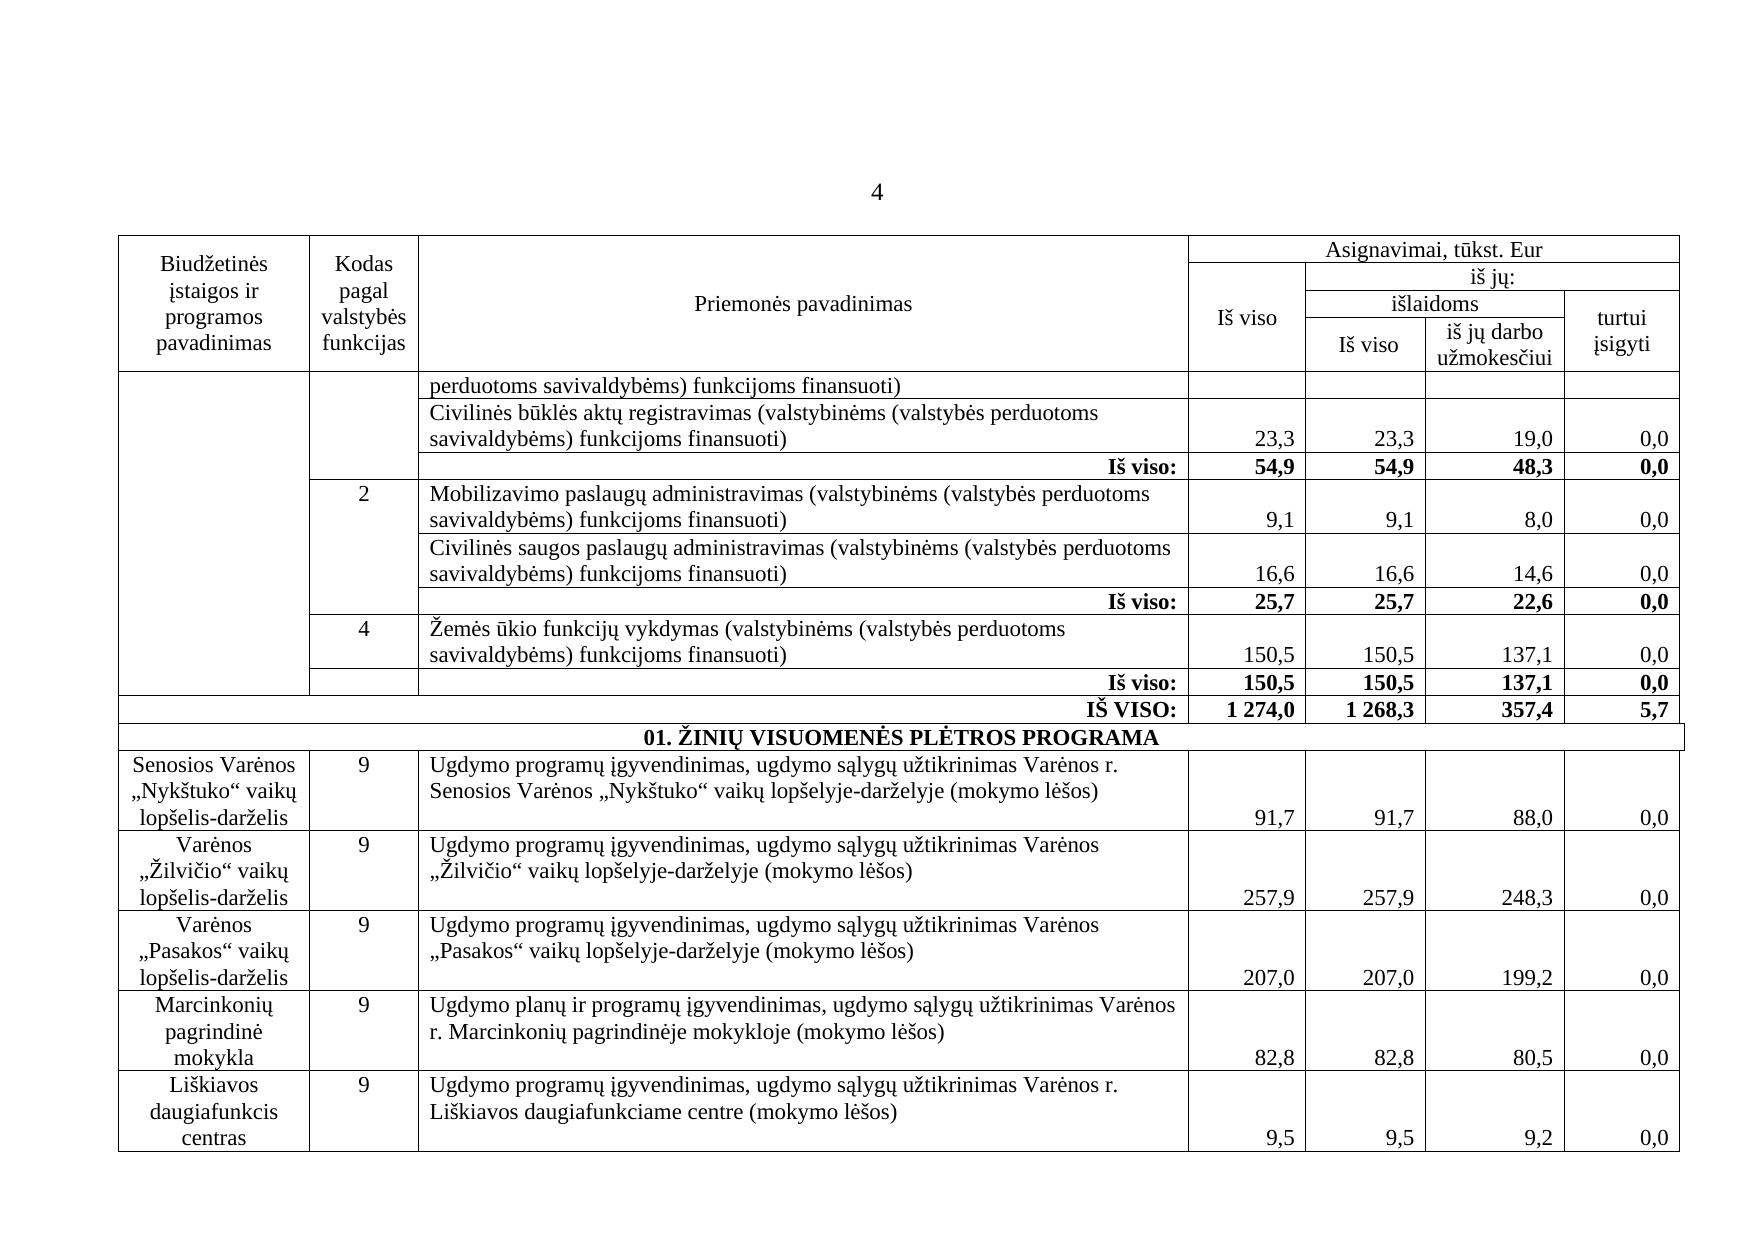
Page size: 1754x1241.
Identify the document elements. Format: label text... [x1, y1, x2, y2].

table_cell 150,5 [1306, 669, 1425, 695]
table_cell [119, 452, 309, 479]
table_cell 257,9 [1189, 831, 1305, 910]
table_cell Varėnos „Žilvičio“ vaikų lopšelis-darželis [119, 831, 309, 910]
table_cell 9 [310, 1071, 418, 1151]
table_cell [1680, 479, 1685, 533]
table_cell Liškiavos daugiafunkcis centras [119, 1071, 309, 1151]
table_cell 0,0 [1565, 911, 1679, 990]
table_cell 9 [310, 831, 418, 910]
table_cell [1680, 587, 1685, 614]
table_cell [119, 372, 309, 398]
table_cell 0,0 [1565, 399, 1679, 452]
table_cell Marcinkonių pagrindinė mokykla [119, 991, 309, 1070]
table_header Biudžetinės įstaigos ir programos pavadinimas [119, 236, 309, 371]
table_cell [1680, 695, 1685, 723]
table_cell iš jų darbo užmokesčiui [1426, 318, 1564, 371]
table_cell 207,0 [1306, 911, 1425, 990]
table_cell 0,0 [1565, 480, 1679, 533]
table_cell 91,7 [1306, 751, 1425, 830]
table_cell 9 [310, 911, 418, 990]
table_cell [119, 533, 309, 587]
table_cell [119, 614, 309, 668]
table_cell 16,6 [1306, 534, 1425, 587]
table_cell 54,9 [1306, 453, 1425, 479]
table_cell [1680, 317, 1685, 371]
table_cell Iš viso: [419, 453, 1188, 479]
table_cell Civilinės būklės aktų registravimas (valstybinėms (valstybės perduotoms savivaldybėms) funkcijoms finansuoti) [419, 399, 1188, 452]
table_cell [1680, 1070, 1685, 1151]
table_cell 2 [310, 480, 418, 614]
table_cell [1680, 398, 1685, 452]
table_header Priemonės pavadinimas [419, 236, 1188, 371]
table_cell 0,0 [1565, 751, 1679, 830]
table_cell [1680, 830, 1685, 910]
table_cell 9,1 [1306, 480, 1425, 533]
table_cell 4 [310, 615, 418, 668]
table_cell perduotoms savivaldybėms) funkcijoms finansuoti) [419, 372, 1188, 398]
table_cell IŠ VISO: [119, 696, 1188, 723]
table_cell [119, 398, 309, 452]
table_cell 16,6 [1189, 534, 1305, 587]
table_cell 0,0 [1565, 669, 1679, 695]
table_cell [1680, 990, 1685, 1070]
table_header Kodas pagal valstybės funkcijas [310, 236, 418, 371]
table_cell 48,3 [1426, 453, 1564, 479]
table_cell 9 [310, 751, 418, 830]
table_cell Civilinės saugos paslaugų administravimas (valstybinėms (valstybės perduotoms savivaldybėms) funkcijoms finansuoti) [419, 534, 1188, 587]
table_cell [119, 479, 309, 533]
table_cell [310, 372, 418, 479]
table_cell [1189, 372, 1305, 398]
table_cell 207,0 [1189, 911, 1305, 990]
table_cell 0,0 [1565, 453, 1679, 479]
table_cell [310, 669, 418, 695]
table_cell 54,9 [1189, 453, 1305, 479]
table_cell 5,7 [1565, 696, 1679, 723]
table_header [1680, 235, 1685, 262]
table_cell išlaidoms [1306, 291, 1564, 317]
table_cell Ugdymo programų įgyvendinimas, ugdymo sąlygų užtikrinimas Varėnos r. Liškiavos daugiafunkciame centre (mokymo lėšos) [419, 1071, 1188, 1151]
table_cell 9,1 [1189, 480, 1305, 533]
table_cell [119, 587, 309, 614]
table_cell Žemės ūkio funkcijų vykdymas (valstybinėms (valstybės perduotoms savivaldybėms) funkcijoms finansuoti) [419, 615, 1188, 668]
table_cell 82,8 [1189, 991, 1305, 1070]
table_cell Iš viso: [419, 588, 1188, 614]
table_cell 0,0 [1565, 615, 1679, 668]
table_cell [1680, 452, 1685, 479]
table_cell [1680, 290, 1685, 317]
table_cell Ugdymo planų ir programų įgyvendinimas, ugdymo sąlygų užtikrinimas Varėnos r. Marcinkonių pagrindinėje mokykloje (mokymo lėšos) [419, 991, 1188, 1070]
table_cell 80,5 [1426, 991, 1564, 1070]
table_cell 25,7 [1306, 588, 1425, 614]
table_cell [1680, 371, 1685, 398]
table_cell Senosios Varėnos „Nykštuko“ vaikų lopšelis-darželis [119, 751, 309, 830]
table_cell 88,0 [1426, 751, 1564, 830]
table_cell Iš viso: [419, 669, 1188, 695]
table_cell turtui įsigyti [1565, 291, 1679, 371]
table_cell [1306, 372, 1425, 398]
table_cell iš jų: [1306, 263, 1679, 289]
table_cell 137,1 [1426, 669, 1564, 695]
table_cell 19,0 [1426, 399, 1564, 452]
table_header Asignavimai, tūkst. Eur [1189, 236, 1679, 262]
table_cell 150,5 [1189, 669, 1305, 695]
table_cell 8,0 [1426, 480, 1564, 533]
table_cell 150,5 [1189, 615, 1305, 668]
table_cell Ugdymo programų įgyvendinimas, ugdymo sąlygų užtikrinimas Varėnos „Žilvičio“ vaikų lopšelyje-darželyje (mokymo lėšos) [419, 831, 1188, 910]
table_cell [1680, 614, 1685, 668]
table_cell Ugdymo programų įgyvendinimas, ugdymo sąlygų užtikrinimas Varėnos r. Senosios Varėnos „Nykštuko“ vaikų lopšelyje-darželyje (mokymo lėšos) [419, 751, 1188, 830]
table_cell Varėnos „Pasakos“ vaikų lopšelis-darželis [119, 911, 309, 990]
table_cell 25,7 [1189, 588, 1305, 614]
table_cell 0,0 [1565, 991, 1679, 1070]
table_cell [1565, 372, 1679, 398]
table_cell 137,1 [1426, 615, 1564, 668]
table_cell Iš viso [1306, 318, 1425, 371]
table_cell 9,2 [1426, 1071, 1564, 1151]
table_cell 1 268,3 [1306, 696, 1425, 723]
table_cell 257,9 [1306, 831, 1425, 910]
table_cell Ugdymo programų įgyvendinimas, ugdymo sąlygų užtikrinimas Varėnos „Pasakos“ vaikų lopšelyje-darželyje (mokymo lėšos) [419, 911, 1188, 990]
table_cell Mobilizavimo paslaugų administravimas (valstybinėms (valstybės perduotoms savivaldybėms) funkcijoms finansuoti) [419, 480, 1188, 533]
table_cell [1680, 751, 1685, 830]
table_cell [1680, 668, 1685, 695]
table_cell [119, 668, 309, 695]
table_cell 9,5 [1189, 1071, 1305, 1151]
table_cell [1426, 372, 1564, 398]
table_cell 0,0 [1565, 831, 1679, 910]
table_cell 1 274,0 [1189, 696, 1305, 723]
table_cell 0,0 [1565, 588, 1679, 614]
table_cell 91,7 [1189, 751, 1305, 830]
table_cell 23,3 [1189, 399, 1305, 452]
table_cell [1680, 262, 1685, 289]
table_cell [1680, 533, 1685, 587]
table_cell 0,0 [1565, 534, 1679, 587]
table_cell 357,4 [1426, 696, 1564, 723]
table_cell Iš viso [1189, 263, 1305, 371]
table_cell 22,6 [1426, 588, 1564, 614]
table_cell 0,0 [1565, 1071, 1679, 1151]
table_cell [1680, 910, 1685, 990]
table_cell 150,5 [1306, 615, 1425, 668]
table_cell 82,8 [1306, 991, 1425, 1070]
table_cell 9 [310, 991, 418, 1070]
table_cell 9,5 [1306, 1071, 1425, 1151]
table_cell 01. ŽINIŲ VISUOMENĖS PLĖTROS PROGRAMA [119, 724, 1684, 750]
table_cell 14,6 [1426, 534, 1564, 587]
table_cell 199,2 [1426, 911, 1564, 990]
table_cell 23,3 [1306, 399, 1425, 452]
table_cell 248,3 [1426, 831, 1564, 910]
